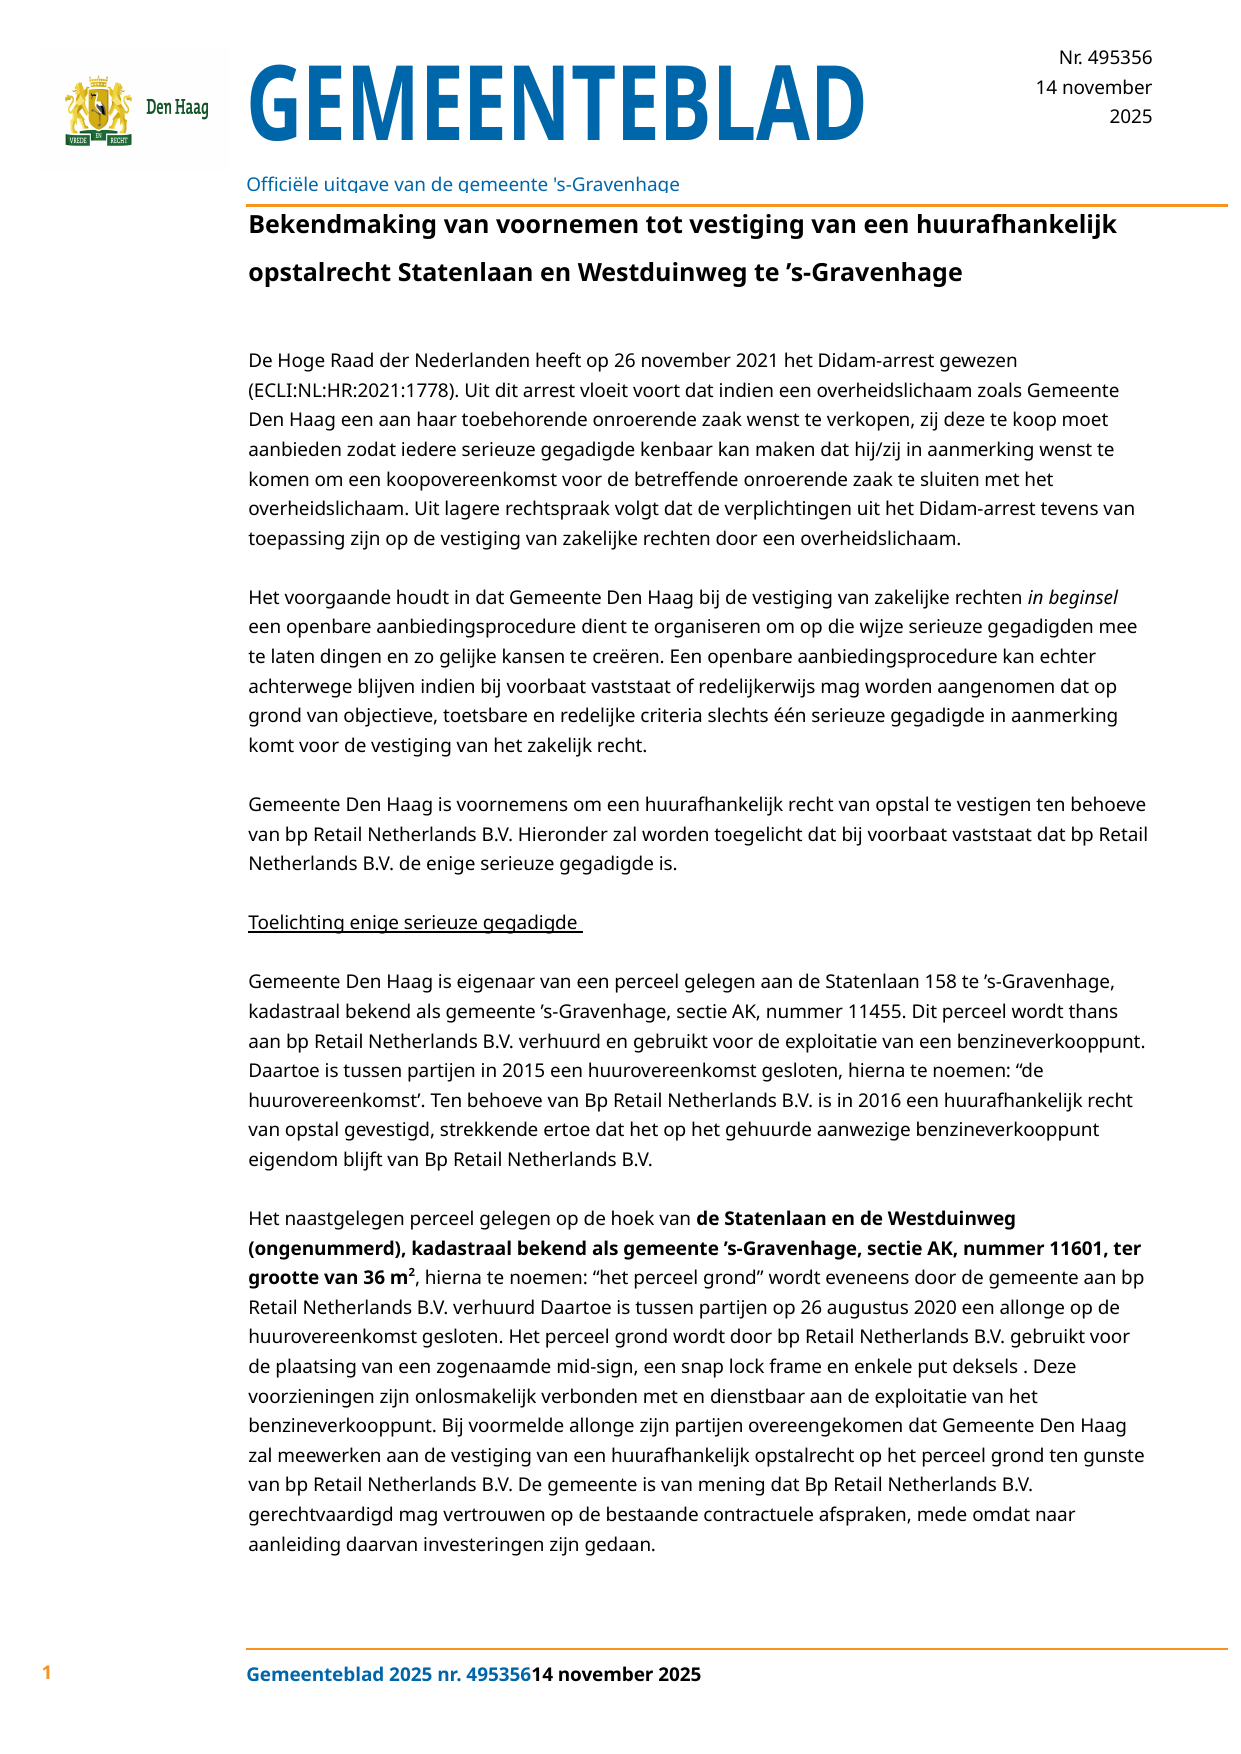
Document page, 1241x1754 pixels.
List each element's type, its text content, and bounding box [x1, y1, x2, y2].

text Toelichting enige serieuze gegadigde [248, 909, 1152, 935]
text Het voorgaande houdt in dat Gemeente Den Haag bij de vestiging van zakelijke rechten in beginsel een openbare aanbiedingsprocedure dient te organiseren om op die wijze serieuze gegadigden mee te laten dingen en zo gelijke kansen te creëren. Een openbare aanbiedingsprocedure kan echter achterwege blijven indien bij voorbaat vaststaat of redelijkerwijs mag worden aangenomen dat op grond van objectieve, toetsbare en redelijke criteria slechts één serieuze gegadigde in aanmerking komt voor de vestiging van het zakelijk recht. [248, 584, 1152, 758]
text Gemeente Den Haag is voornemens om een huurafhankelijk recht van opstal te vestigen ten behoeve van bp Retail Netherlands B.V. Hieronder zal worden toegelicht dat bij voorbaat vaststaat dat bp Retail Netherlands B.V. de enige serieuze gegadigde is. [248, 791, 1152, 876]
picture [41, 47, 231, 172]
text Het naastgelegen perceel gelegen op de hoek van de Statenlaan en de Westduinweg (ongenummerd), kadastraal bekend als gemeente ’s-Gravenhage, sectie AK, nummer 11601, ter grootte van 36 m2, hierna te noemen: “het perceel grond” wordt eveneens door de gemeente aan bp Retail Netherlands B.V. verhuurd Daartoe is tussen partijen op 26 augustus 2020 een allonge op de huurovereenkomst gesloten. Het perceel grond wordt door bp Retail Netherlands B.V. gebruikt voor de plaatsing van een zogenaamde mid-sign, een snap lock frame en enkele put deksels . Deze voorzieningen zijn onlosmakelijk verbonden met en dienstbaar aan de exploitatie van het benzineverkooppunt. Bij voormelde allonge zijn partijen overeengekomen dat Gemeente Den Haag zal meewerken aan de vestiging van een huurafhankelijk opstalrecht op het perceel grond ten gunste van bp Retail Netherlands B.V. De gemeente is van mening dat Bp Retail Netherlands B.V. gerechtvaardigd mag vertrouwen op de bestaande contractuele afspraken, mede omdat naar aanleiding daarvan investeringen zijn gedaan. [248, 1205, 1152, 1557]
text Bekendmaking van voornemen tot vestiging van een huurafhankelijk opstalrecht Statenlaan en Westduinweg te ’s-Gravenhage [248, 207, 1152, 288]
text De Hoge Raad der Nederlanden heeft op 26 november 2021 het Didam-arrest gewezen (ECLI:NL:HR:2021:1778). Uit dit arrest vloeit voort dat indien een overheidslichaam zoals Gemeente Den Haag een aan haar toebehorende onroerende zaak wenst te verkopen, zij deze te koop moet aanbieden zodat iedere serieuze gegadigde kenbaar kan maken dat hij/zij in aanmerking wenst te komen om een koopovereenkomst voor de betreffende onroerende zaak te sluiten met het overheidslichaam. Uit lagere rechtspraak volgt dat de verplichtingen uit het Didam-arrest tevens van toepassing zijn op de vestiging van zakelijke rechten door een overheidslichaam. [248, 347, 1152, 551]
text Gemeente Den Haag is eigenaar van een perceel gelegen aan de Statenlaan 158 te ’s-Gravenhage, kadastraal bekend als gemeente ’s-Gravenhage, sectie AK, nummer 11455. Dit perceel wordt thans aan bp Retail Netherlands B.V. verhuurd en gebruikt voor de exploitatie van een benzineverkooppunt. Daartoe is tussen partijen in 2015 een huurovereenkomst gesloten, hierna te noemen: ‘‘de huurovereenkomst’. Ten behoeve van Bp Retail Netherlands B.V. is in 2016 een huurafhankelijk recht van opstal gevestigd, strekkende ertoe dat het op het gehuurde aanwezige benzineverkooppunt eigendom blijft van Bp Retail Netherlands B.V. [248, 969, 1152, 1172]
